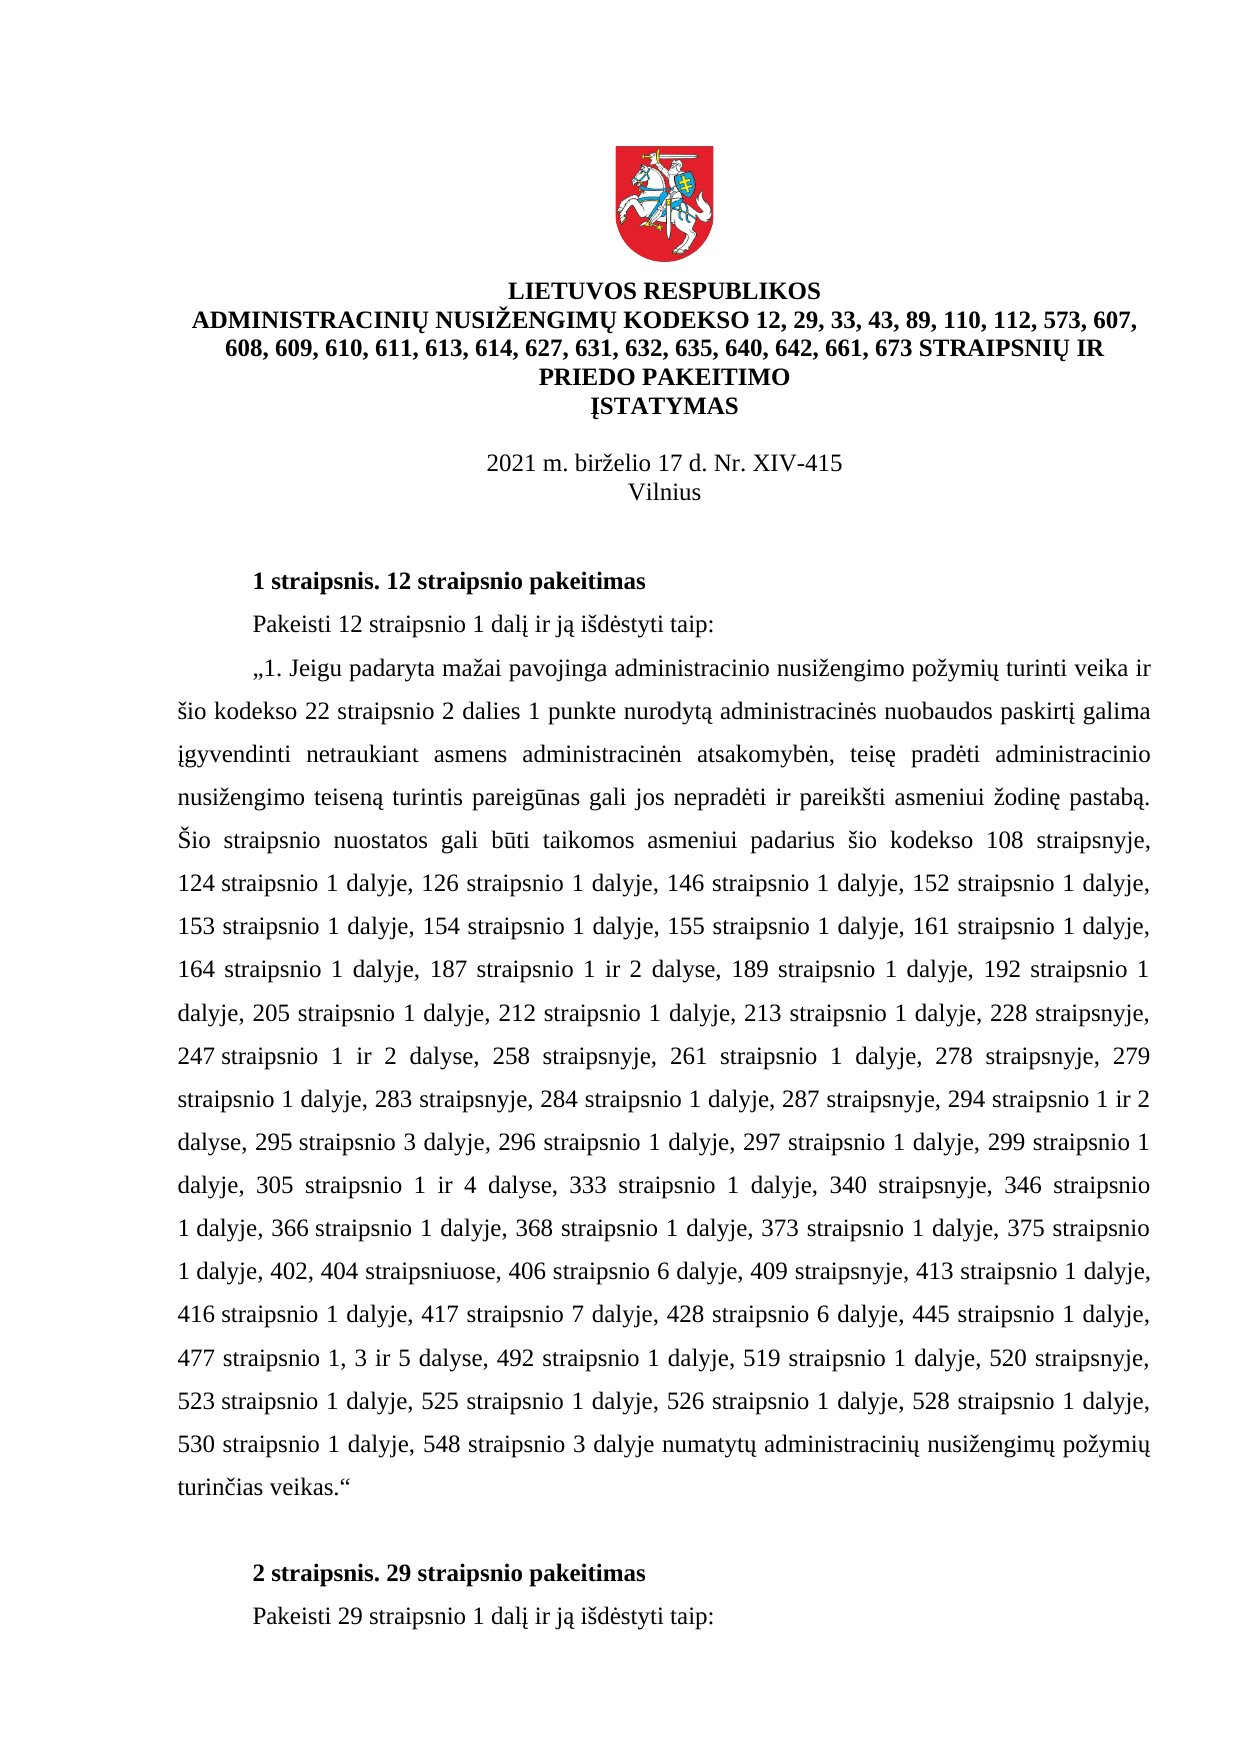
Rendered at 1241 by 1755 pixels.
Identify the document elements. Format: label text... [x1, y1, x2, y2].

text „1. Jeigu padaryta mažai pavojinga administracinio nusižengimo požymių turinti veika ir šio kodekso 22 straipsnio 2 dalies 1 punkte nurodytą administracinės nuobaudos paskirtį galima įgyvendinti netraukiant asmens administracinėn atsakomybėn, teisę pradėti administracinio nusižengimo teiseną turintis pareigūnas gali jos nepradėti ir pareikšti asmeniui žodinę pastabą. Šio straipsnio nuostatos gali būti taikomos asmeniui padarius šio kodekso 108 straipsnyje, 124 straipsnio 1 dalyje, 126 straipsnio 1 dalyje, 146 straipsnio 1 dalyje, 152 straipsnio 1 dalyje, 153 straipsnio 1 dalyje, 154 straipsnio 1 dalyje, 155 straipsnio 1 dalyje, 161 straipsnio 1 dalyje, 164 straipsnio 1 dalyje, 187 straipsnio 1 ir 2 dalyse, 189 straipsnio 1 dalyje, 192 straipsnio 1 dalyje, 205 straipsnio 1 dalyje, 212 straipsnio 1 dalyje, 213 straipsnio 1 dalyje, 228 straipsnyje, 247 straipsnio 1 ir 2 dalyse, 258 straipsnyje, 261 straipsnio 1 dalyje, 278 straipsnyje, 279 straipsnio 1 dalyje, 283 straipsnyje, 284 straipsnio 1 dalyje, 287 straipsnyje, 294 straipsnio 1 ir 2 dalyse, 295 straipsnio 3 dalyje, 296 straipsnio 1 dalyje, 297 straipsnio 1 dalyje, 299 straipsnio 1 dalyje, 305 straipsnio 1 ir 4 dalyse, 333 straipsnio 1 dalyje, 340 straipsnyje, 346 straipsnio 1 dalyje, 366 straipsnio 1 dalyje, 368 straipsnio 1 dalyje, 373 straipsnio 1 dalyje, 375 straipsnio 1 dalyje, 402, 404 straipsniuose, 406 straipsnio 6 dalyje, 409 straipsnyje, 413 straipsnio 1 dalyje, 416 straipsnio 1 dalyje, 417 straipsnio 7 dalyje, 428 straipsnio 6 dalyje, 445 straipsnio 1 dalyje, 477 straipsnio 1, 3 ir 5 dalyse, 492 straipsnio 1 dalyje, 519 straipsnio 1 dalyje, 520 straipsnyje, 523 straipsnio 1 dalyje, 525 straipsnio 1 dalyje, 526 straipsnio 1 dalyje, 528 straipsnio 1 dalyje, 530 straipsnio 1 dalyje, 548 straipsnio 3 dalyje numatytų administracinių nusižengimų požymių turinčias veikas.“ [177, 653, 1152, 1501]
text Vilnius [177, 477, 1152, 506]
text Pakeisti 12 straipsnio 1 dalį ir ją išdėstyti taip: [177, 609, 1152, 638]
text 2021 m. birželio 17 d. Nr. XIV-415 [177, 448, 1152, 477]
text 1 straipsnis. 12 straipsnio pakeitimas [177, 566, 1152, 595]
text 2 straipsnis. 29 straipsnio pakeitimas [177, 1558, 1152, 1587]
text Pakeisti 29 straipsnio 1 dalį ir ją išdėstyti taip: [177, 1601, 1152, 1630]
text ĮSTATYMAS [177, 391, 1152, 420]
text LIETUVOS RESPUBLIKOS [177, 276, 1152, 305]
text ADMINISTRACINIŲ NUSIŽENGIMŲ KODEKSO 12, 29, 33, 43, 89, 110, 112, 573, 607, 608, 609, 610, 611, 613, 614, 627, 631, 632, 635, 640, 642, 661, 673 STRAIPSNIŲ IR PRIEDO PAKEITIMO [177, 305, 1152, 391]
